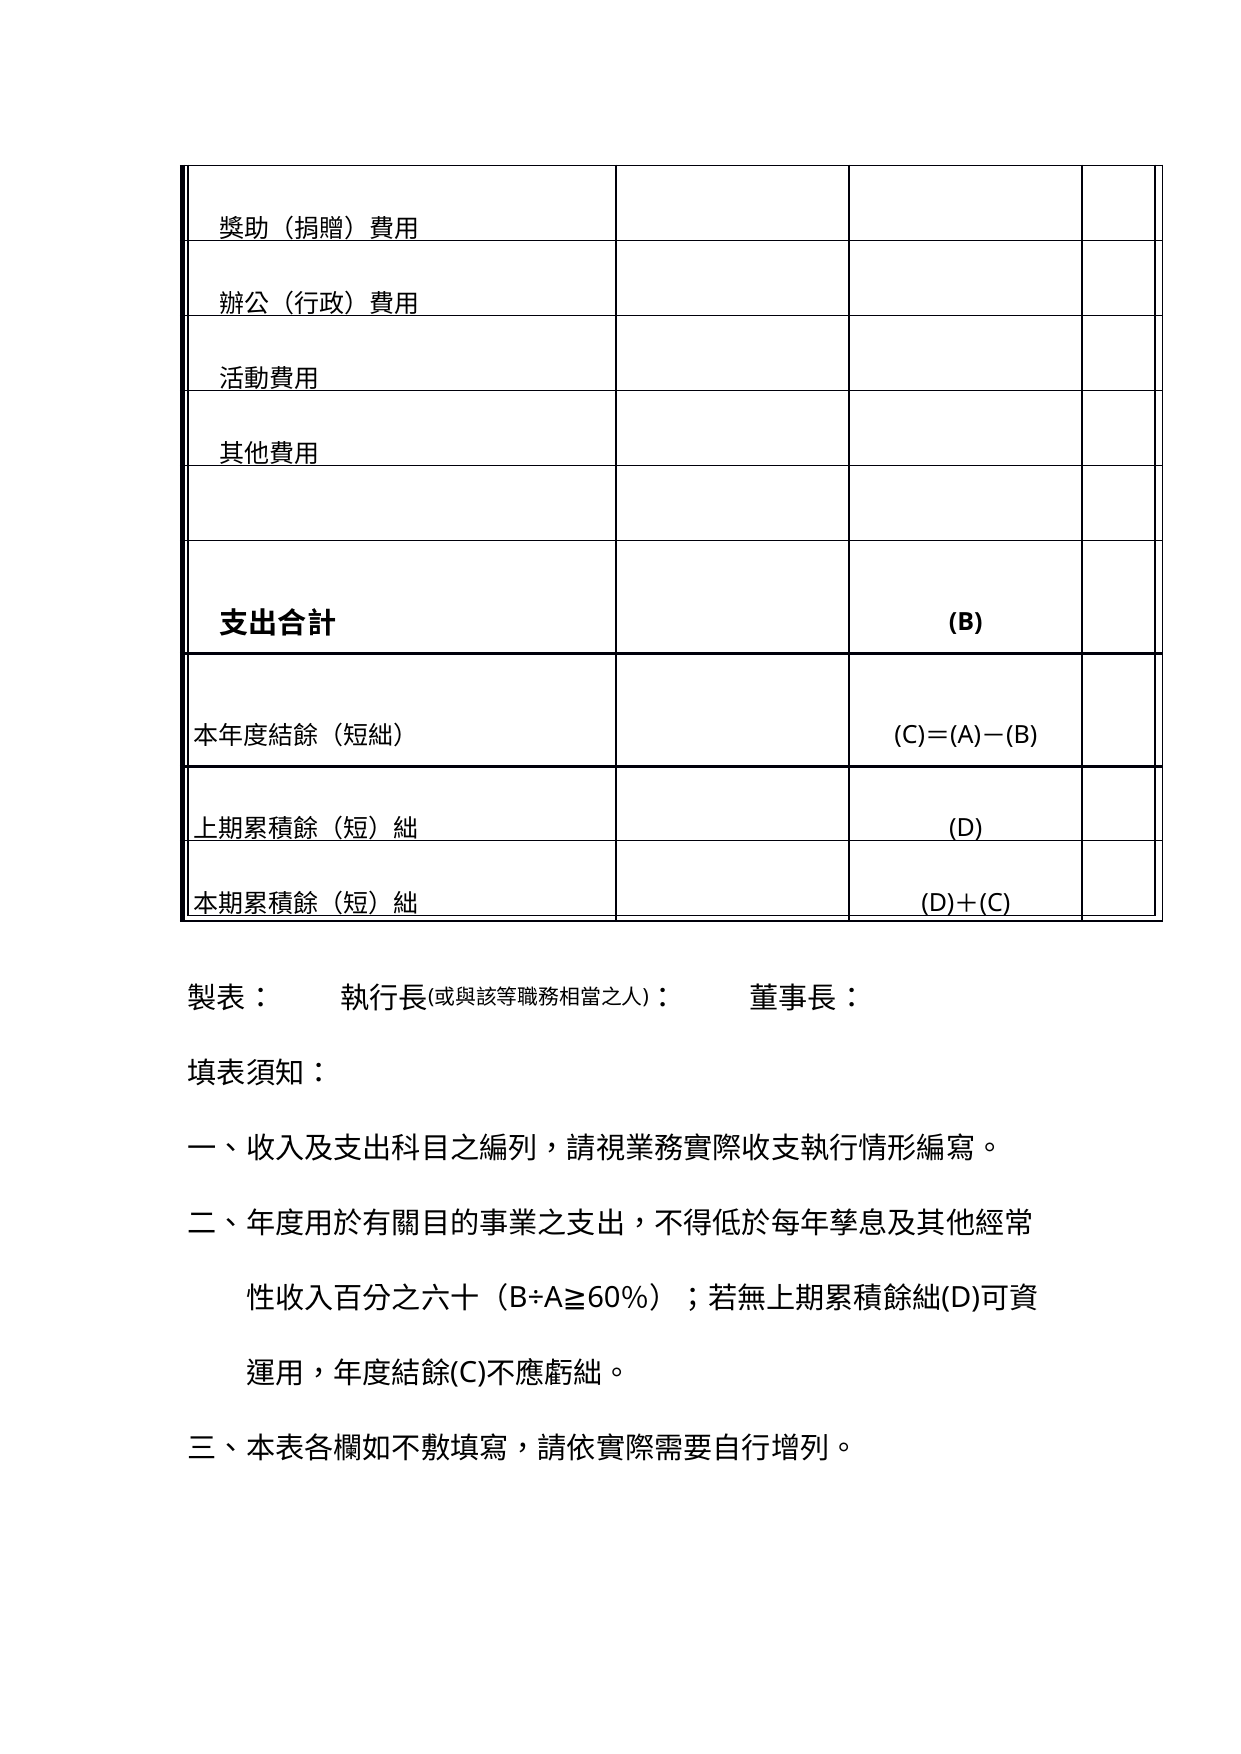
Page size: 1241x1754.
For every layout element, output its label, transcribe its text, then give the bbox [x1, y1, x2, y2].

text 二、年度用於有關目的事業之支出，不得低於每年孳息及其他經常性收入百分之六十（B÷A≧60％）；若無上期累積餘絀(D)可資運用，年度結餘(C)不應虧絀。 [187, 1177, 1053, 1402]
table_cell [850, 166, 1081, 239]
table_cell 本年度結餘（短絀） [189, 655, 615, 764]
table_cell [617, 391, 848, 464]
table_cell 活動費用 [189, 316, 615, 389]
table_cell 支出合計 [189, 541, 615, 652]
table_cell [1083, 466, 1154, 539]
table_cell [617, 768, 848, 839]
table_cell [1083, 241, 1154, 314]
table_cell [1083, 541, 1154, 652]
table_cell [1083, 316, 1154, 389]
table_cell [1083, 655, 1154, 764]
table_cell [1083, 166, 1154, 239]
table_cell (D) [850, 768, 1081, 839]
table_cell [1083, 391, 1154, 464]
table_cell 本期累積餘（短）絀 [189, 841, 615, 914]
table_cell 其他費用 [189, 391, 615, 464]
table_cell [1083, 768, 1154, 839]
table_cell [617, 541, 848, 652]
table_cell [850, 391, 1081, 464]
table_cell [850, 466, 1081, 539]
table_cell [617, 316, 848, 389]
table_cell (B) [850, 541, 1081, 652]
table_cell 上期累積餘（短）絀 [189, 768, 615, 839]
table_cell [617, 241, 848, 314]
text 三、本表各欄如不敷填寫，請依實際需要自行增列。 [187, 1402, 1053, 1477]
table_cell [617, 841, 848, 914]
table_cell [617, 466, 848, 539]
table_cell [850, 241, 1081, 314]
table_cell 辦公（行政）費用 [189, 241, 615, 314]
table_cell [850, 316, 1081, 389]
table_cell (C)＝(A)－(B) [850, 655, 1081, 764]
table_cell [1083, 841, 1154, 914]
table_cell [617, 655, 848, 764]
table_cell 獎助（捐贈）費用 [189, 166, 615, 239]
text 一、收入及支出科目之編列，請視業務實際收支執行情形編寫。 [187, 1102, 1053, 1177]
table_cell [617, 166, 848, 239]
text 填表須知： [187, 1027, 1053, 1102]
table_cell (D)＋(C) [850, 841, 1081, 914]
table_cell [189, 466, 615, 539]
text 製表： 執行長(或與該等職務相當之人)： 董事長： [187, 952, 1053, 1027]
